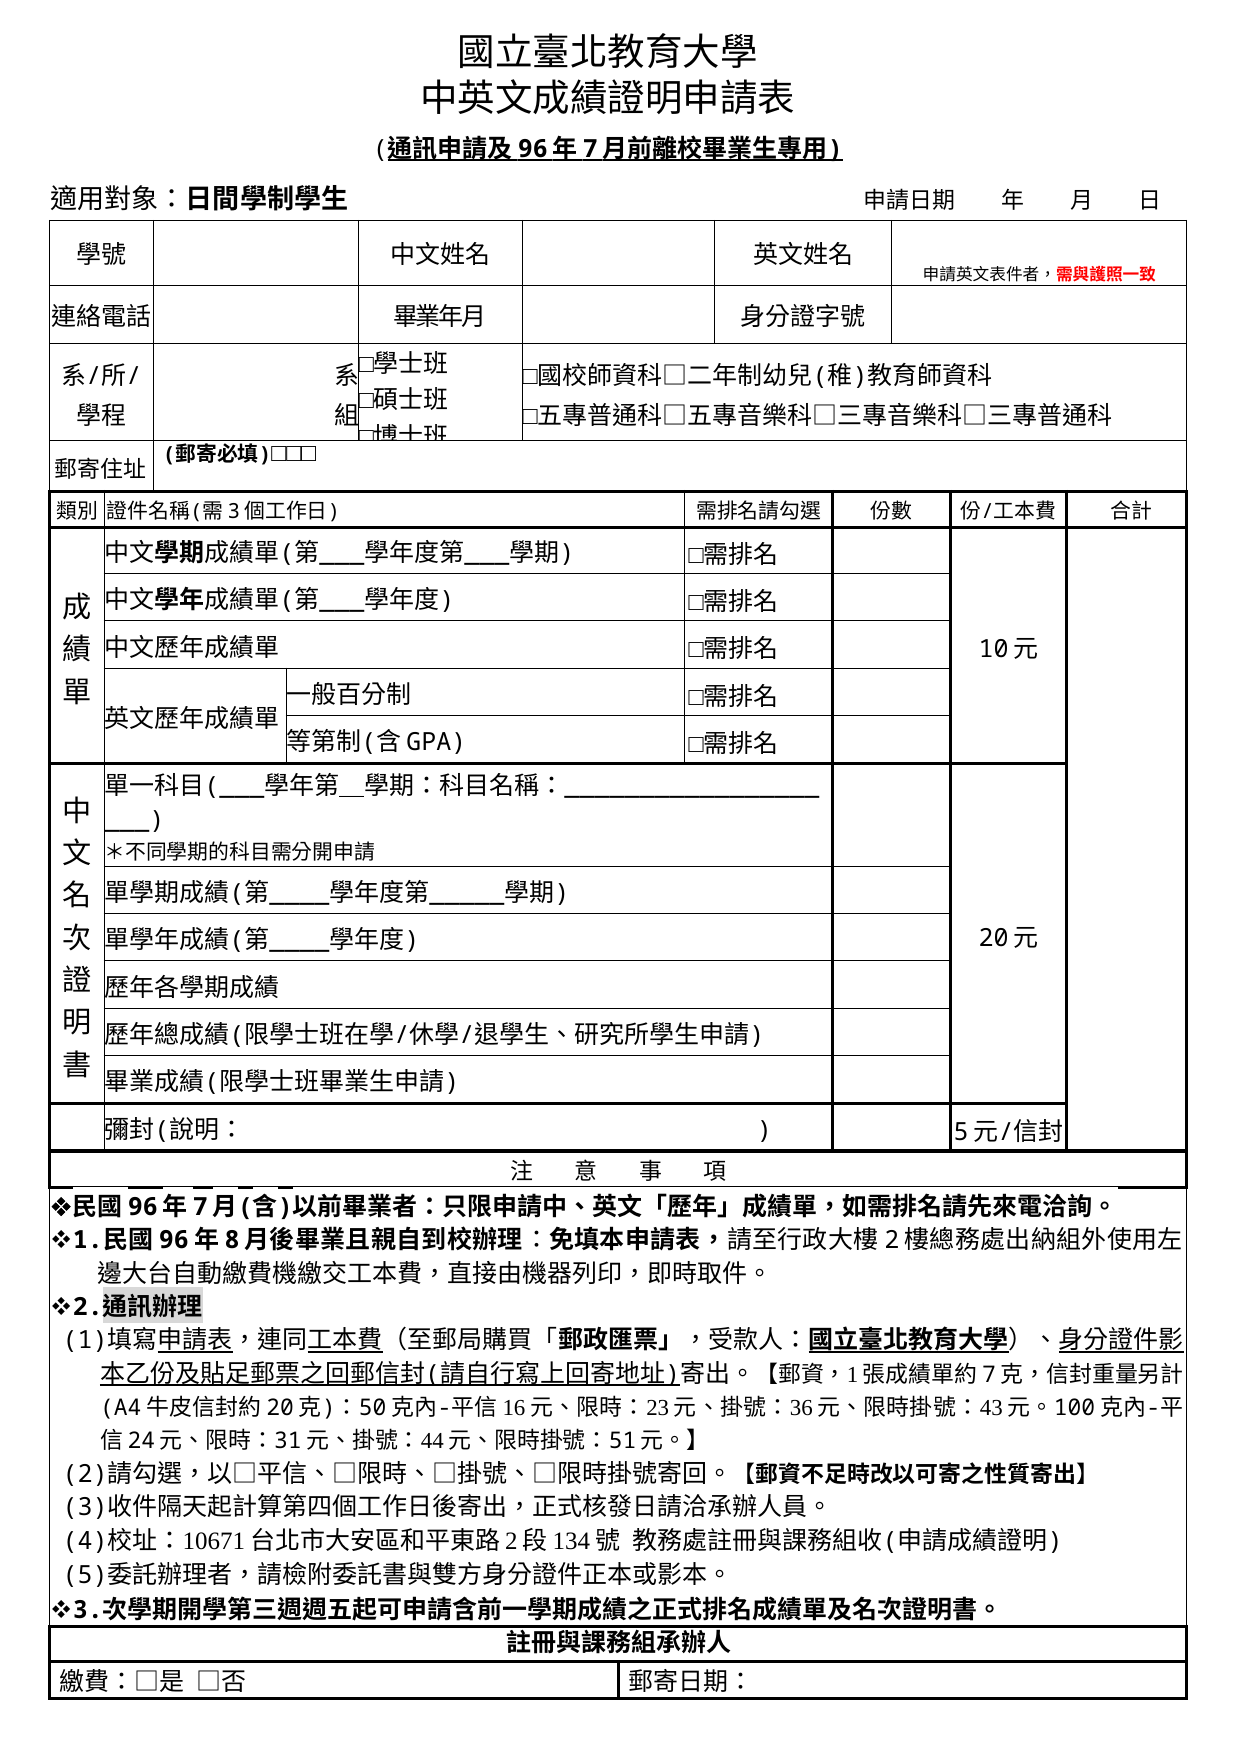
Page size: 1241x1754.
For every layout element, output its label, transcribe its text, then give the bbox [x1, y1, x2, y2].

table_cell □學士班 □碩士班 □博士班 [359, 344, 522, 440]
table_cell 5元/信封 [952, 1105, 1065, 1149]
table_cell 單一科目(___學年第＿學期：科目名稱：____________________) ＊不同學期的科目需分開申請 [105, 765, 831, 866]
table_cell 份/工本費 [952, 493, 1065, 526]
table_cell [834, 529, 949, 573]
table_cell 中文學期成績單(第___學年度第___學期) [105, 529, 684, 573]
table_cell 連絡電話 [50, 286, 153, 343]
table_cell 一般百分制 [287, 669, 684, 715]
table_cell 20元 [952, 765, 1065, 1102]
table_cell 類別 [51, 493, 104, 526]
table_header 英文姓名 [715, 221, 891, 285]
table_cell 單學期成績(第____學年度第_____學期) [105, 867, 831, 913]
table_cell 單學年成績(第____學年度) [105, 914, 831, 960]
table_cell [51, 1105, 104, 1149]
table_cell □需排名 [685, 529, 831, 573]
table_cell 郵寄日期： [620, 1663, 1185, 1697]
table_cell [834, 716, 949, 762]
table_cell □國校師資科□二年制幼兒(稚)教育師資科 □五專普通科□五專音樂科□三專音樂科□三專普通科 [523, 344, 1186, 440]
table_cell 成績單 [51, 529, 104, 762]
text 適用對象：日間學制學生 申請日期 年 月 日 [50, 177, 1172, 216]
table_cell 10元 [952, 529, 1065, 762]
table_cell [154, 286, 358, 343]
table_cell 等第制(含GPA) [287, 716, 684, 762]
table_cell 需排名請勾選 [685, 493, 831, 526]
table_cell [1068, 529, 1185, 1149]
table_cell □需排名 [685, 574, 831, 620]
table_header 學號 [50, 221, 153, 285]
table_header 申請英文表件者，需與護照一致 [892, 221, 1186, 285]
table_cell [523, 286, 714, 343]
table_cell 彌封(說明： ) [105, 1105, 831, 1149]
table_cell [834, 1105, 949, 1149]
table_cell 份數 [834, 493, 949, 526]
table_cell 民國96年7月(含)以前畢業者：只限申請中、英文「歷年」成績單，如需排名請先來電洽詢。 1.民國96年8月後畢業且親自到校辦理：免填本申請表，請至行政大樓2樓總務處出納組外使用左邊大台自動繳費機繳交工本費，直接由機器列印，即時取件。 2.通訊辦理 (1)填寫申請表，連同工本費（至郵局購買「郵政匯票」，受款人：國立臺北教育大學）、身分證件影本乙份及貼足郵票之回郵信封(請自行寫上回寄地址)寄出。【郵資，1張成績單約7克，信封重量另計(A4牛皮信封約20克)：50克內-平信16元、限時：23元、掛號：36元、限時掛號：43元。100克內-平信24元、限時：31元、掛號：44元、限時掛號：51元。】 (2)請勾選，以□平信、□限時、□掛號、□限時掛號寄回。【郵資不足時改以可寄之性質寄出】 (3)收件隔天起計算第四個工作日後寄出，正式核發日請洽承辦人員。 (4)校址：10671台北市大安區和平東路2段134號 教務處註冊與課務組收(申請成績證明) (5)委託辦理者，請檢附委託書與雙方身分證件正本或影本。 3.次學期開學第三週週五起可申請含前一學期成績之正式排名成績單及名次證明書。 [50, 1189, 1186, 1625]
table_cell [892, 286, 1186, 343]
table_cell [834, 1056, 949, 1102]
table_cell 合計 [1068, 493, 1185, 526]
table_header 中文姓名 [359, 221, 522, 285]
table_cell 歷年總成績(限學士班在學/休學/退學生、研究所學生申請) [105, 1009, 831, 1055]
table_cell 中文學年成績單(第___學年度) [105, 574, 684, 620]
table_cell [834, 961, 949, 1007]
table_header [523, 221, 714, 285]
table_cell 身分證字號 [715, 286, 891, 343]
table_cell 證件名稱(需3個工作日) [105, 493, 684, 526]
table_cell [834, 765, 949, 866]
table_cell □需排名 [685, 621, 831, 667]
table_cell [834, 621, 949, 667]
table_cell 畢業成績(限學士班畢業生申請) [105, 1056, 831, 1102]
subtitle 國立臺北教育大學 [50, 29, 1165, 75]
table_cell [834, 669, 949, 715]
table_cell 注意事項 [51, 1153, 1185, 1186]
table_cell [834, 574, 949, 620]
table_cell 中文名次證明書 [51, 765, 104, 1102]
subtitle 中英文成績證明申請表 [50, 75, 1165, 121]
table_cell [834, 867, 949, 913]
table_cell 繳費：□是 □否 [51, 1663, 617, 1697]
table_cell 註冊與課務組承辦人 [51, 1628, 1185, 1660]
table_cell 系 組 [154, 344, 358, 440]
table_cell [834, 914, 949, 960]
table_cell 系/所/ 學程 [50, 344, 153, 440]
table_header [154, 221, 358, 285]
table_cell 英文歷年成績單 [105, 669, 286, 762]
table_cell (郵寄必填)□□□ [154, 441, 1186, 490]
table_cell □需排名 [685, 716, 831, 762]
table_cell [834, 1009, 949, 1055]
table_cell 畢業年月 [359, 286, 522, 343]
table_cell 中文歷年成績單 [105, 621, 684, 667]
subtitle (通訊申請及96年7月前離校畢業生專用) [50, 121, 1165, 166]
table_cell □需排名 [685, 669, 831, 715]
table_cell 歷年各學期成績 [105, 961, 831, 1007]
table_cell 郵寄住址 [50, 441, 153, 490]
